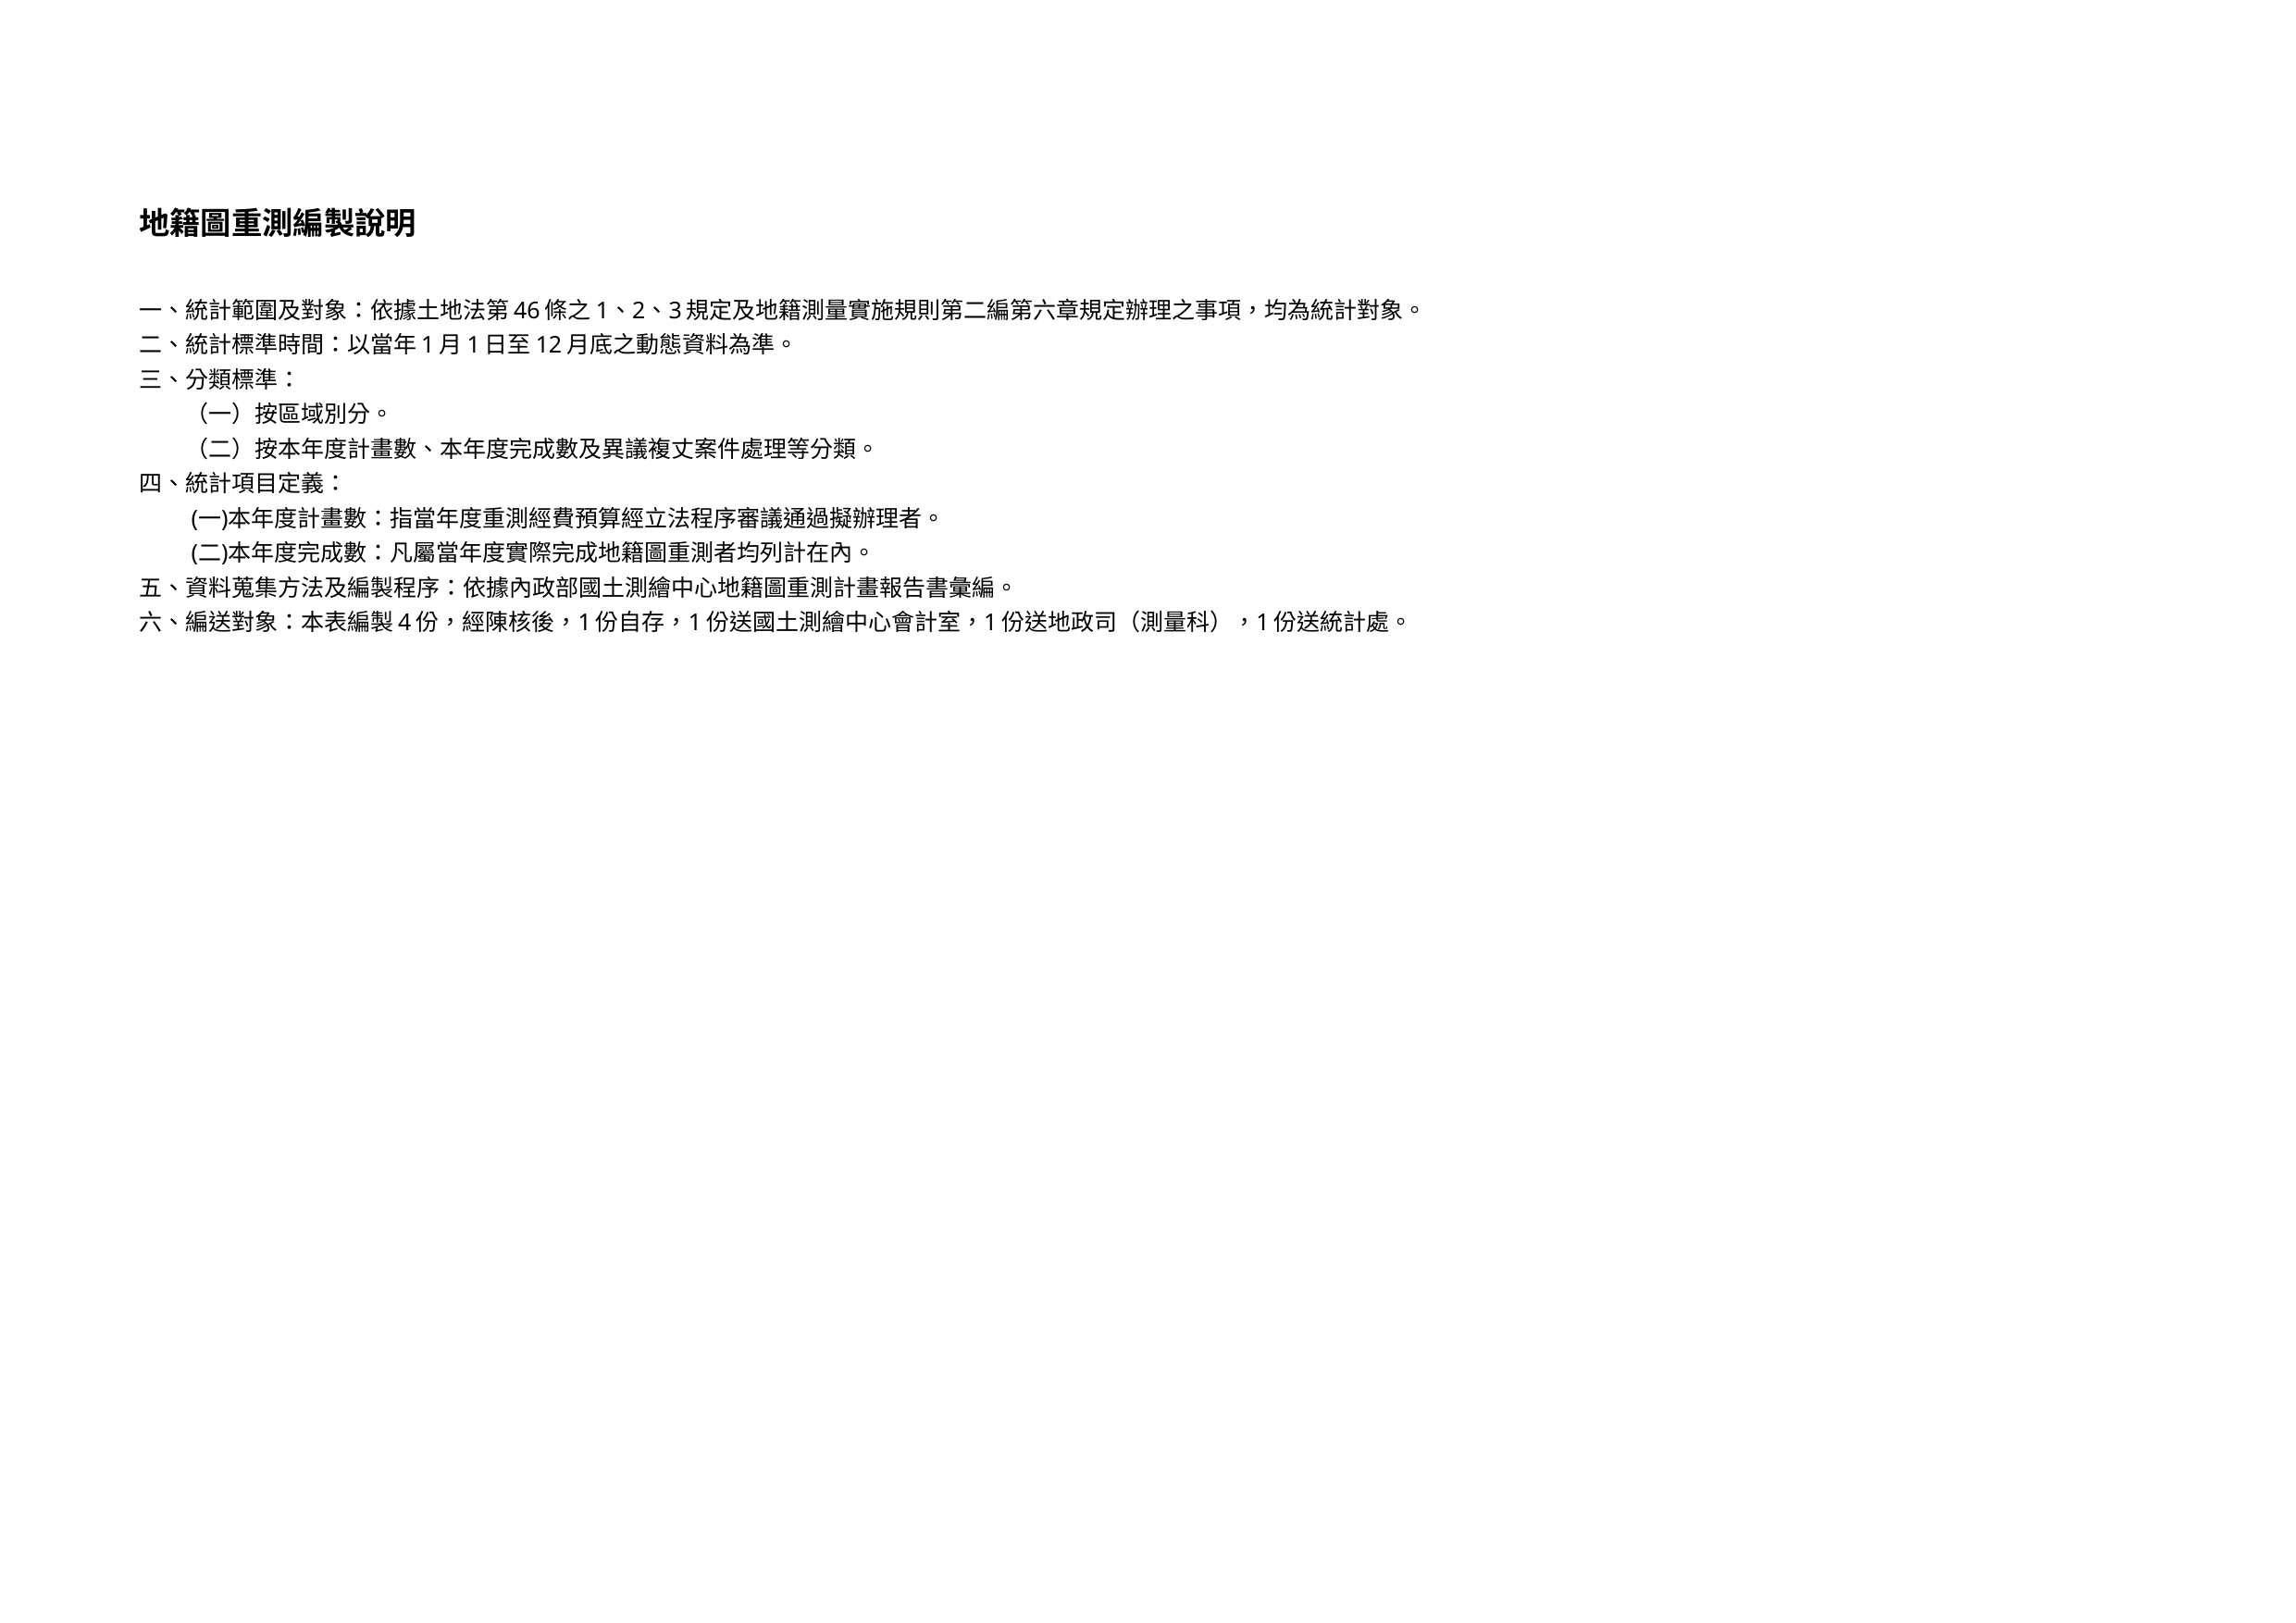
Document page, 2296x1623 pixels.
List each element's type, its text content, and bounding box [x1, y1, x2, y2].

text 六、編送對象：本表編製4份，經陳核後，1份自存，1份送國土測繪中心會計室，1份送地政司（測量科），1份送統計處。 [139, 603, 2156, 638]
text 三、分類標準： [139, 360, 2156, 395]
text (二)本年度完成數：凡屬當年度實際完成地籍圖重測者均列計在內。 [191, 534, 2156, 568]
text 一、統計範圍及對象：依據土地法第46條之1、2、3規定及地籍測量實施規則第二編第六章規定辦理之事項，均為統計對象。 [139, 291, 2156, 326]
text (一)本年度計畫數：指當年度重測經費預算經立法程序審議通過擬辦理者。 [191, 499, 2156, 534]
text （二）按本年度計畫數、本年度完成數及異議複丈案件處理等分類。 [139, 429, 2156, 465]
text 二、統計標準時間：以當年1月1日至12月底之動態資料為準。 [139, 326, 2156, 360]
subtitle 地籍圖重測編製說明 [139, 187, 1967, 256]
text 四、統計項目定義： [139, 465, 2156, 499]
text （一）按區域別分。 [139, 395, 2156, 429]
text 五、資料蒐集方法及編製程序：依據內政部國土測繪中心地籍圖重測計畫報告書彙編。 [139, 568, 2156, 603]
